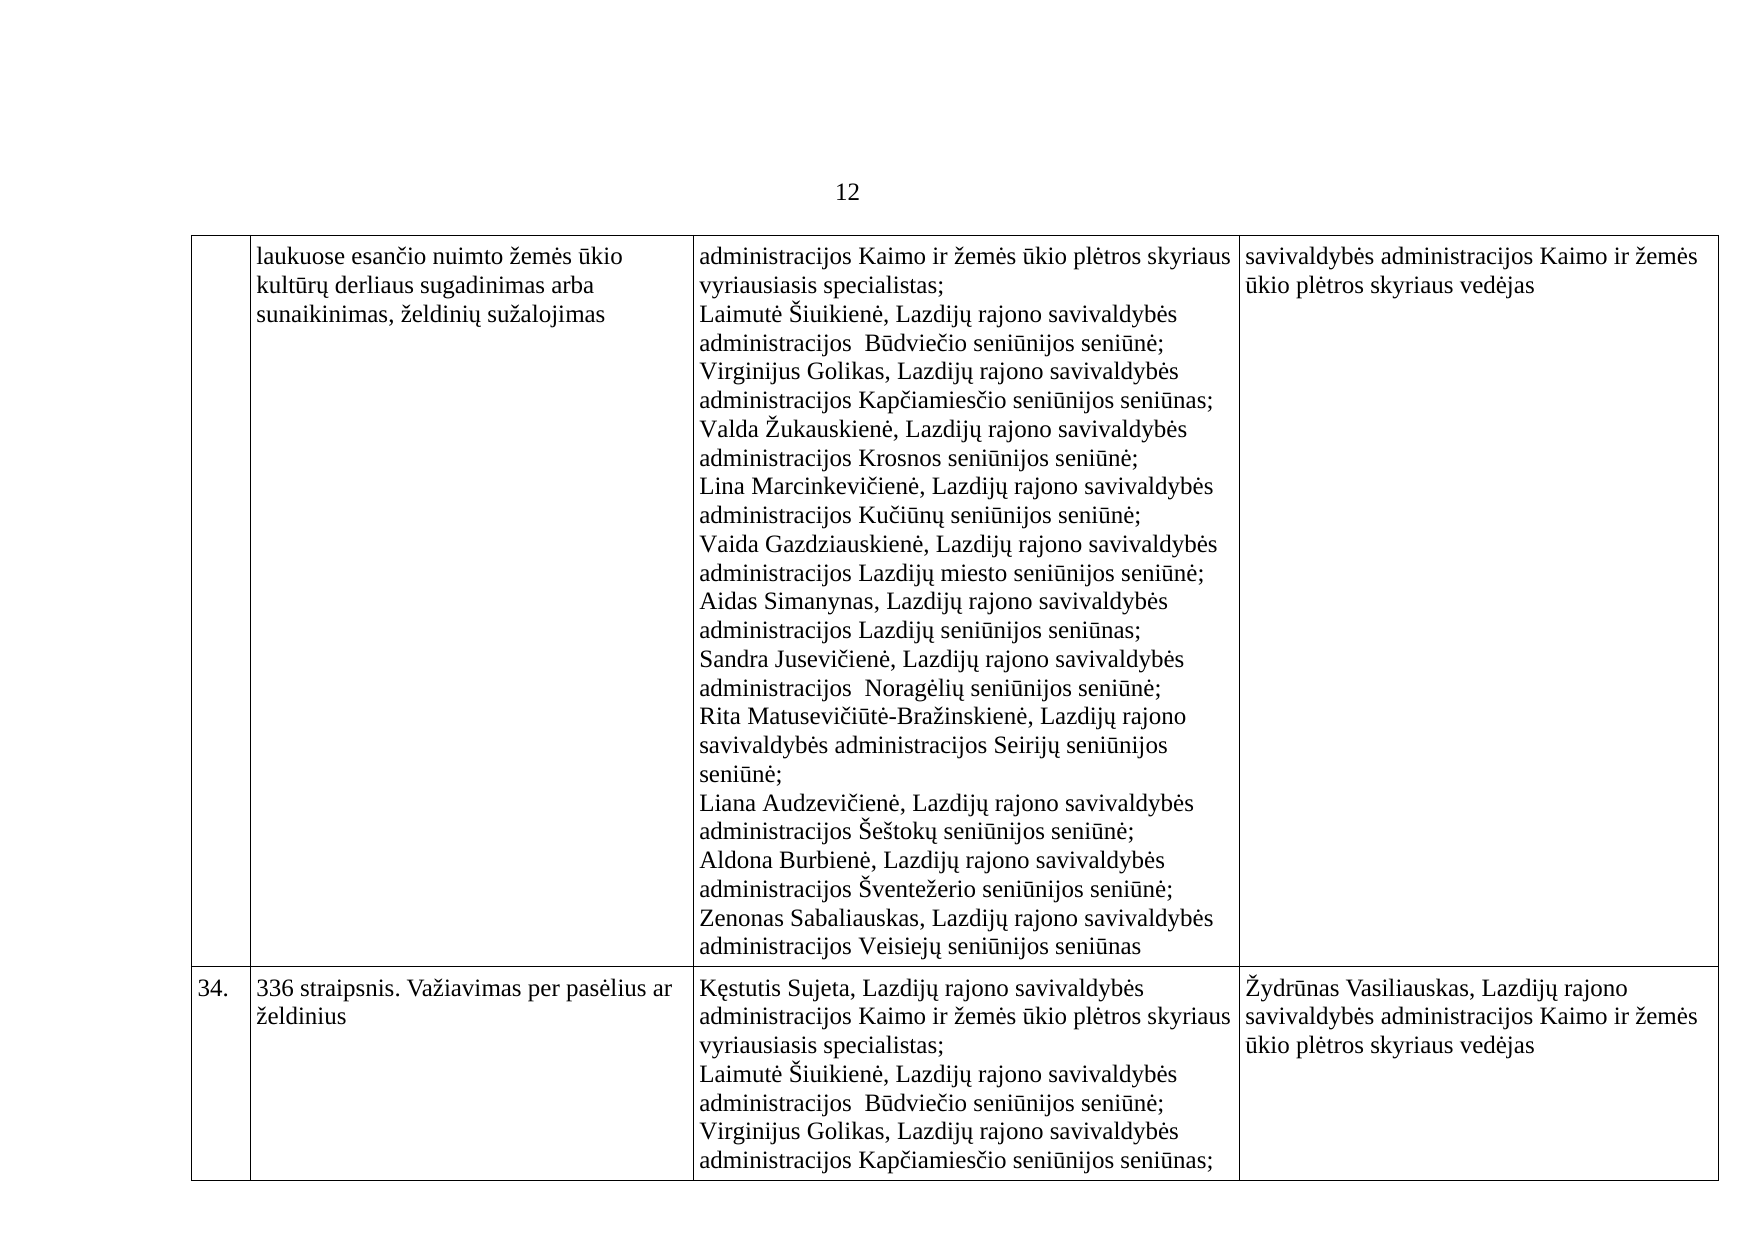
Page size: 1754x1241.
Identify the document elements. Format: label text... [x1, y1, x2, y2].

table_cell Kęstutis Sujeta, Lazdijų rajono savivaldybės administracijos Kaimo ir žemės ūkio plėtros skyriaus vyriausiasis specialistas; Laimutė Šiuikienė, Lazdijų rajono savivaldybės administracijos Būdviečio seniūnijos seniūnė; Virginijus Golikas, Lazdijų rajono savivaldybės administracijos Kapčiamiesčio seniūnijos seniūnas; [694, 967, 1239, 1180]
table_cell 34. [192, 967, 250, 1180]
table_cell administracijos Kaimo ir žemės ūkio plėtros skyriaus vyriausiasis specialistas; Laimutė Šiuikienė, Lazdijų rajono savivaldybės administracijos Būdviečio seniūnijos seniūnė; Virginijus Golikas, Lazdijų rajono savivaldybės administracijos Kapčiamiesčio seniūnijos seniūnas; Valda Žukauskienė, Lazdijų rajono savivaldybės administracijos Krosnos seniūnijos seniūnė; Lina Marcinkevičienė, Lazdijų rajono savivaldybės administracijos Kučiūnų seniūnijos seniūnė; Vaida Gazdziauskienė, Lazdijų rajono savivaldybės administracijos Lazdijų miesto seniūnijos seniūnė; Aidas Simanynas, Lazdijų rajono savivaldybės administracijos Lazdijų seniūnijos seniūnas; Sandra Jusevičienė, Lazdijų rajono savivaldybės administracijos Noragėlių seniūnijos seniūnė; Rita Matusevičiūtė-Bražinskienė, Lazdijų rajono savivaldybės administracijos Seirijų seniūnijos seniūnė; Liana Audzevičienė, Lazdijų rajono savivaldybės administracijos Šeštokų seniūnijos seniūnė; Aldona Burbienė, Lazdijų rajono savivaldybės administracijos Šventežerio seniūnijos seniūnė; Zenonas Sabaliauskas, Lazdijų rajono savivaldybės administracijos Veisiejų seniūnijos seniūnas [694, 236, 1239, 966]
table_cell savivaldybės administracijos Kaimo ir žemės ūkio plėtros skyriaus vedėjas [1240, 236, 1718, 966]
table_cell Žydrūnas Vasiliauskas, Lazdijų rajono savivaldybės administracijos Kaimo ir žemės ūkio plėtros skyriaus vedėjas [1240, 967, 1718, 1180]
table_cell laukuose esančio nuimto žemės ūkio kultūrų derliaus sugadinimas arba sunaikinimas, želdinių sužalojimas [251, 236, 693, 966]
table_cell [192, 236, 250, 966]
table_cell 336 straipsnis. Važiavimas per pasėlius ar želdinius [251, 967, 693, 1180]
